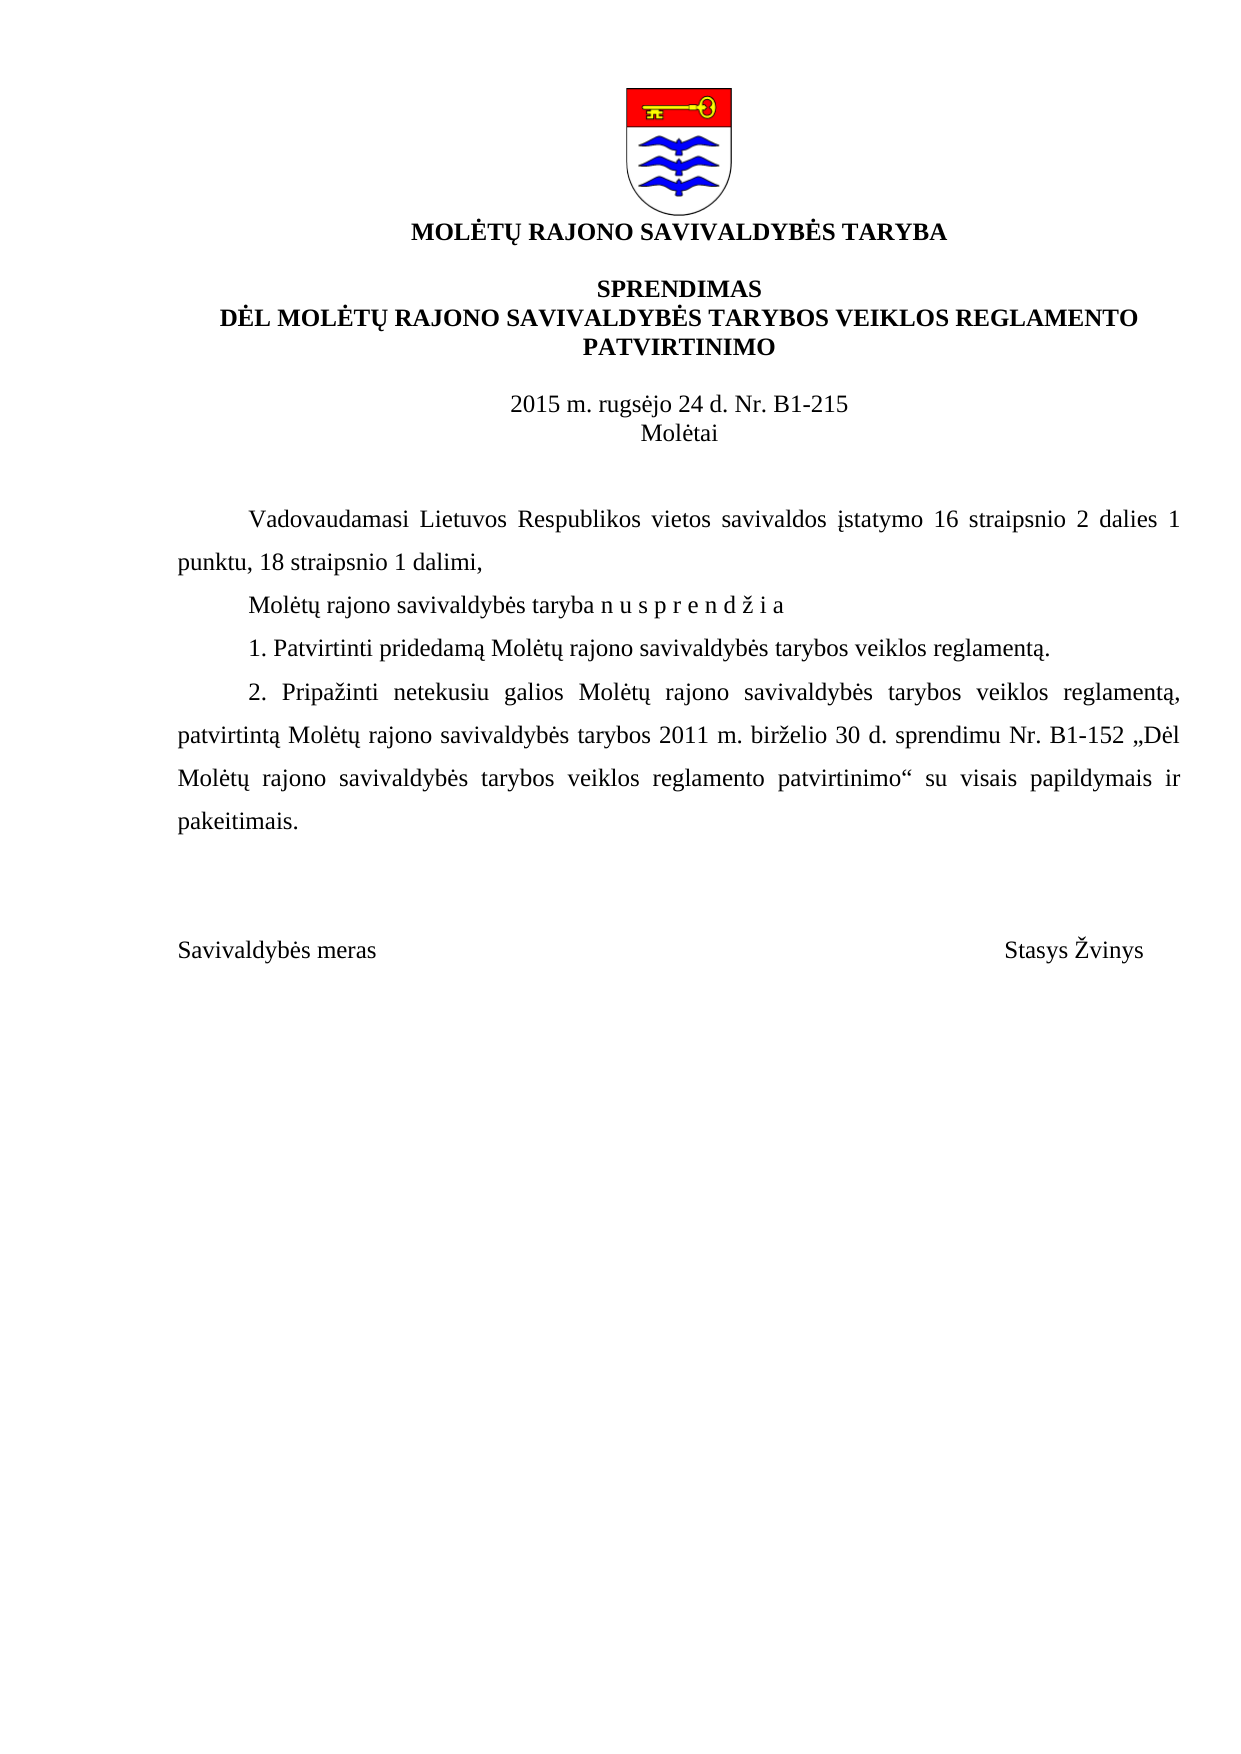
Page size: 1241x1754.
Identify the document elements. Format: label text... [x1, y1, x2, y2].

text Savivaldybės meras Stasys Žvinys [177, 935, 1181, 964]
text Molėtai [177, 418, 1181, 447]
text Vadovaudamasi Lietuvos Respublikos vietos savivaldos įstatymo 16 straipsnio 2 dalies 1 punktu, 18 straipsnio 1 dalimi, [177, 504, 1181, 576]
text Dėl molėtų rajono savivaldybės tarybos veiklos reglamento patvirtinimo [177, 303, 1181, 360]
text SPRENDIMAS [177, 274, 1181, 303]
text 2015 m. rugsėjo 24 d. Nr. B1-215 [177, 389, 1181, 418]
text Molėtų rajono savivaldybės taryba [177, 217, 1181, 245]
text 1. Patvirtinti pridedamą Molėtų rajono savivaldybės tarybos veiklos reglamentą. [177, 633, 1181, 662]
text 2. Pripažinti netekusiu galios Molėtų rajono savivaldybės tarybos veiklos reglamentą, patvirtintą Molėtų rajono savivaldybės tarybos 2011 m. birželio 30 d. sprendimu Nr. B1-152 „Dėl Molėtų rajono savivaldybės tarybos veiklos reglamento patvirtinimo“ su visais papildymais ir pakeitimais. [177, 677, 1181, 835]
text Molėtų rajono savivaldybės taryba n u s p r e n d ž i a [177, 590, 1181, 619]
